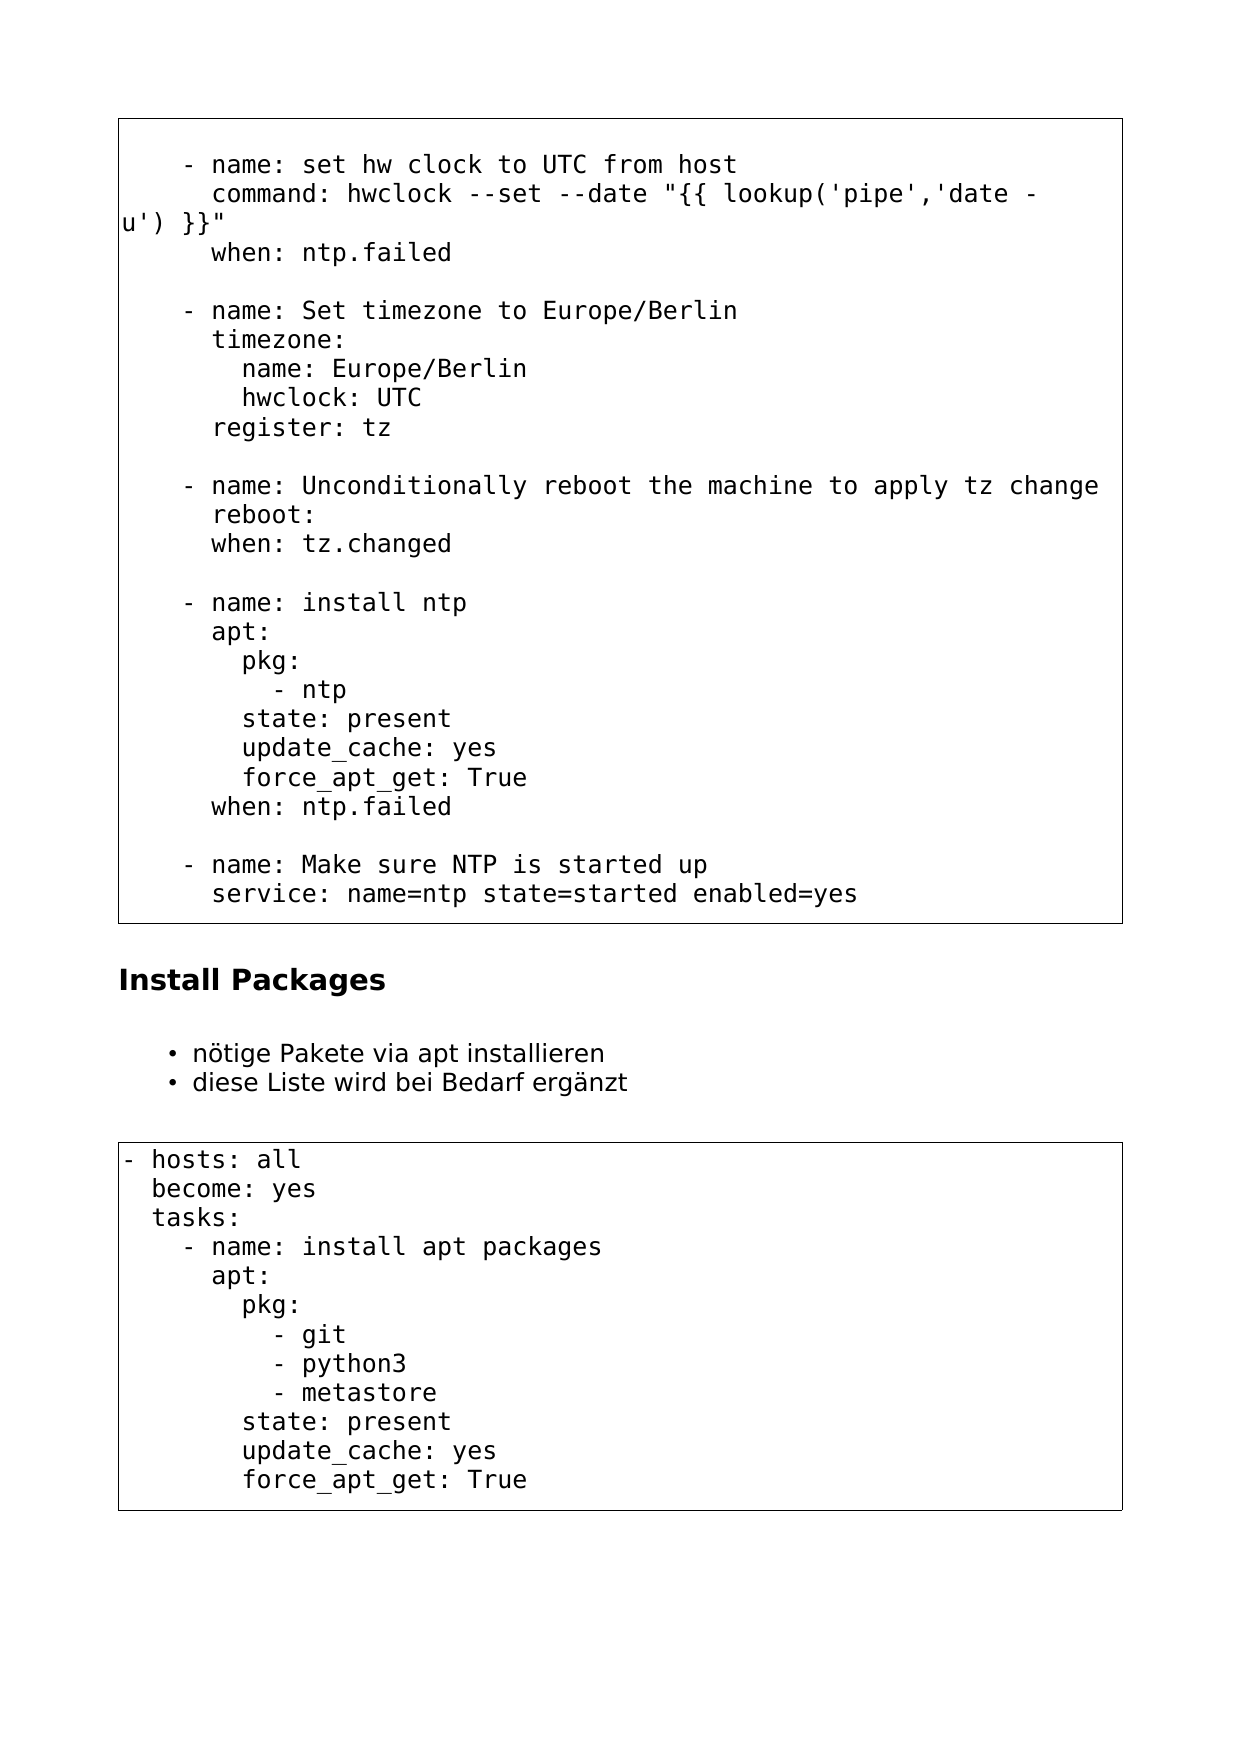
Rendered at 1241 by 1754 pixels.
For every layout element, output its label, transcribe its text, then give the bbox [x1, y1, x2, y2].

subtitle Install Packages [118, 963, 1122, 997]
table_header - hosts: all become: yes tasks: - name: install apt packages apt: pkg: - git - python3 - metastore state: present update_cache: yes force_apt_get: True [119, 1143, 1122, 1509]
list diese Liste wird bei Bedarf ergänzt [177, 1068, 1122, 1097]
list nötige Pakete via apt installieren [177, 1039, 1122, 1068]
table_header - name: set hw clock to UTC from host command: hwclock --set --date "{{ lookup('pipe','date -u') }}" when: ntp.failed - name: Set timezone to Europe/Berlin timezone: name: Europe/Berlin hwclock: UTC register: tz - name: Unconditionally reboot the machine to apply tz change reboot: when: tz.changed - name: install ntp apt: pkg: - ntp state: present update_cache: yes force_apt_get: True when: ntp.failed - name: Make sure NTP is started up service: name=ntp state=started enabled=yes [119, 119, 1122, 923]
